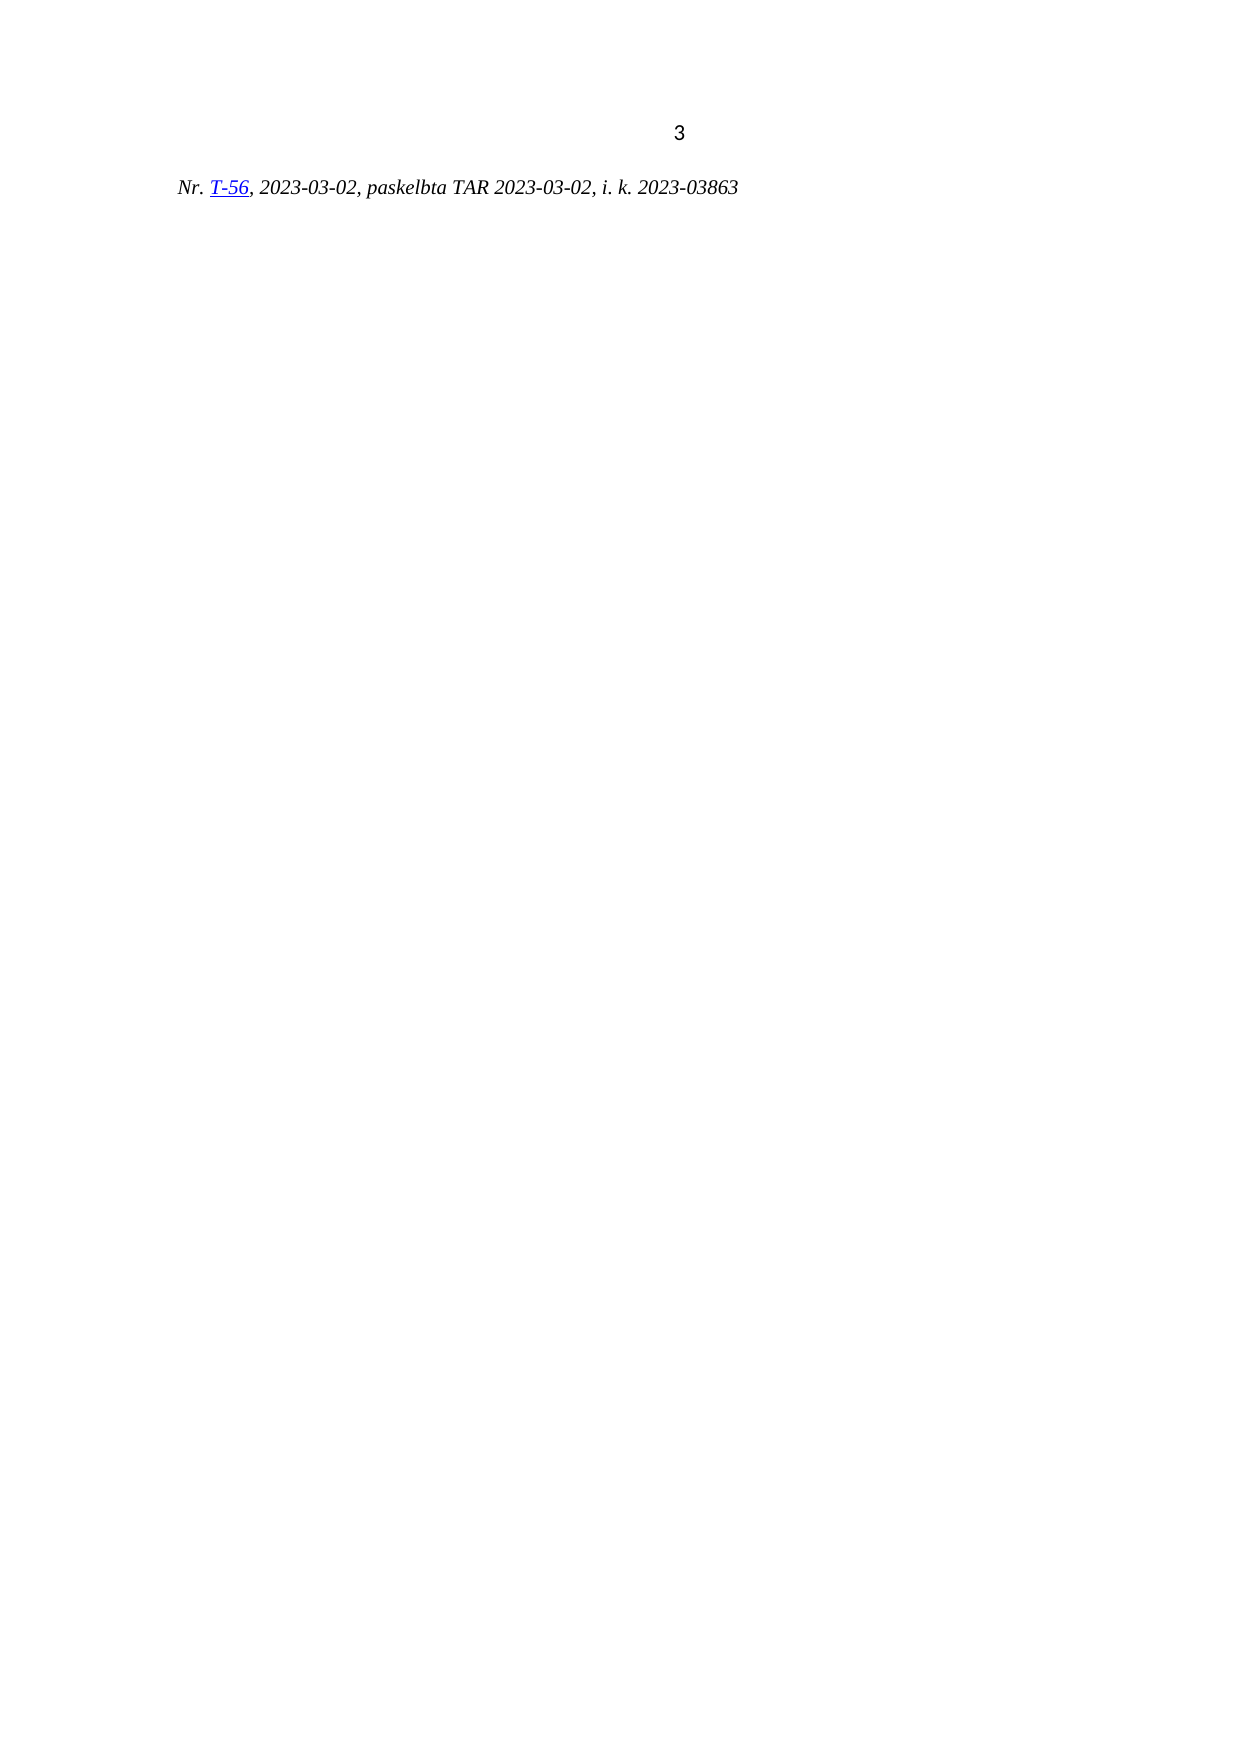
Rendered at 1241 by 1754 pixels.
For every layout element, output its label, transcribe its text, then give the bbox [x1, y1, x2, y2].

text Nr. T-56, 2023-03-02, paskelbta TAR 2023-03-02, i. k. 2023-03863 [177, 175, 1181, 199]
